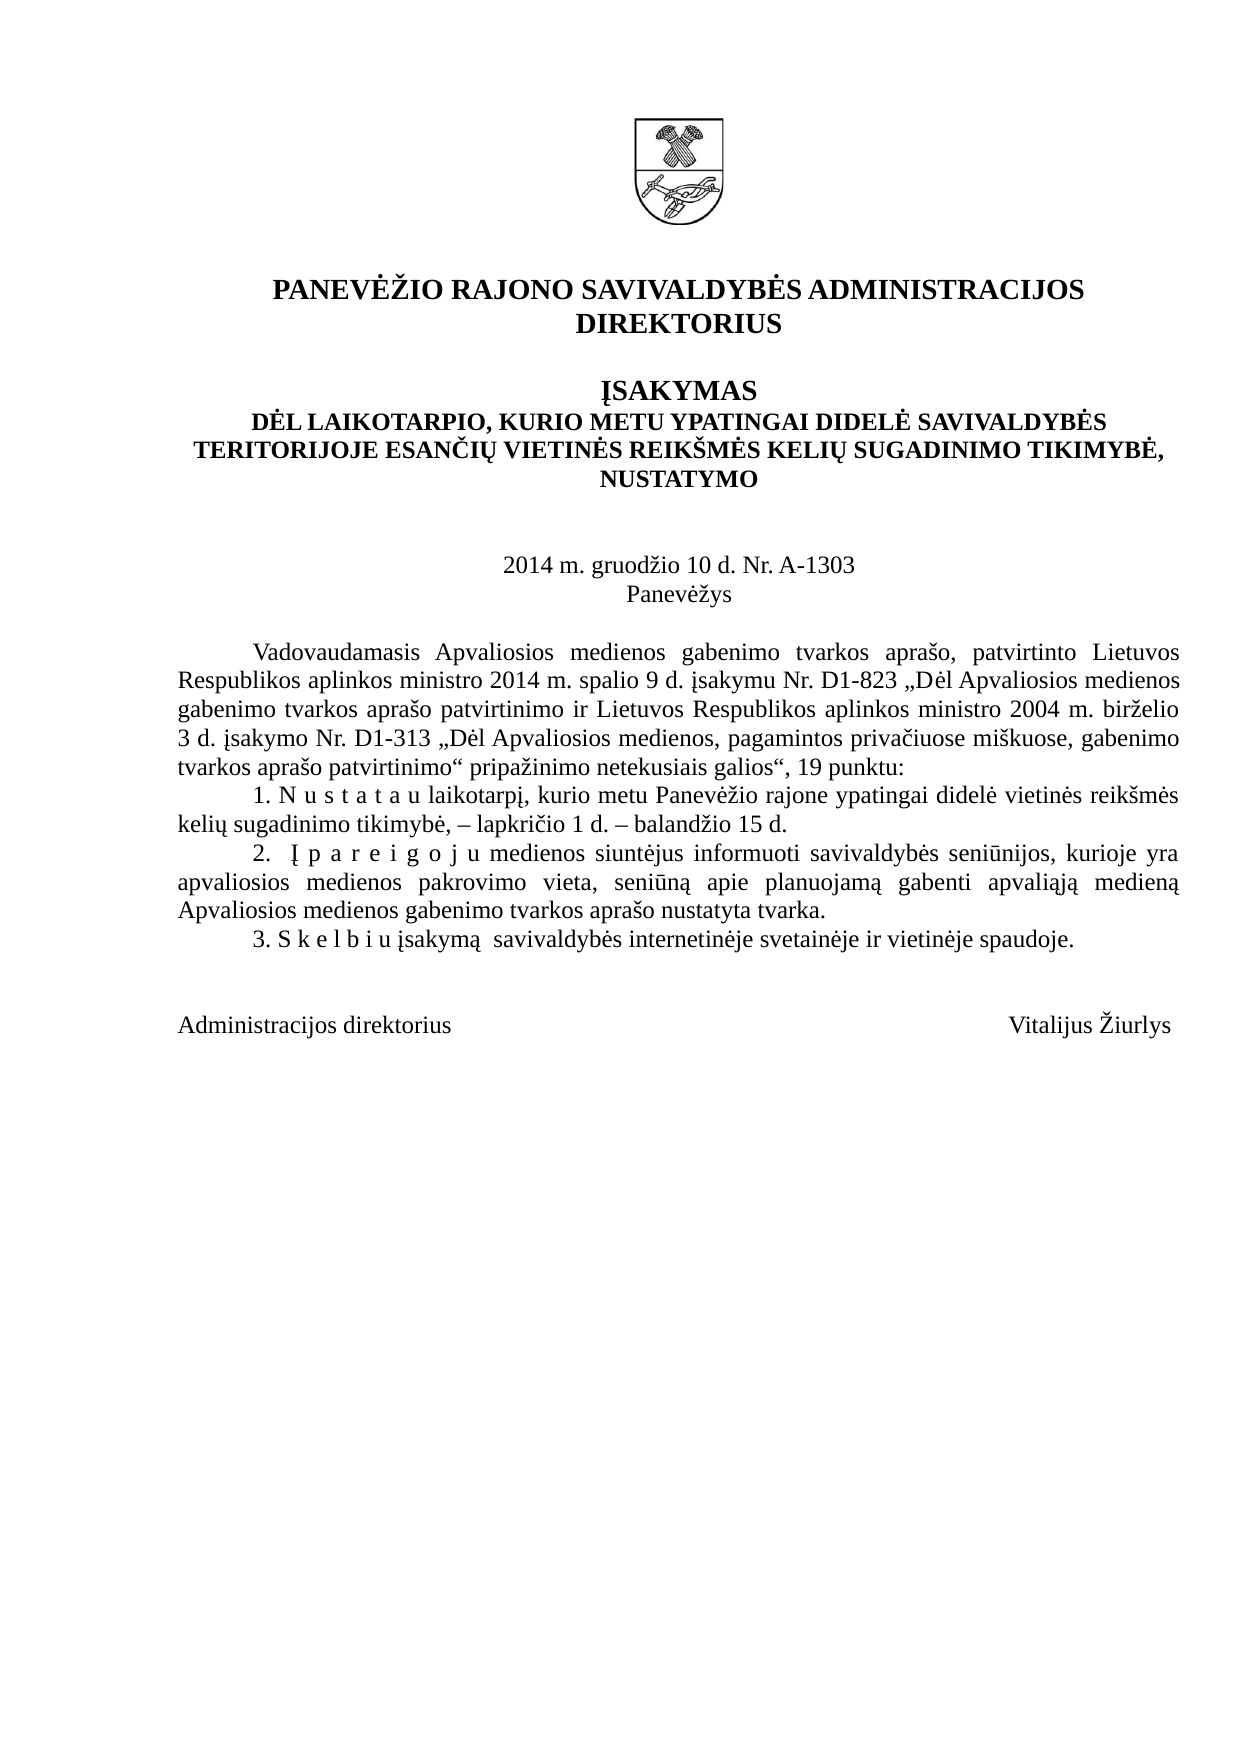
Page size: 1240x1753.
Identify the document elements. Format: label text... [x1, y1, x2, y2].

text Administracijos direktorius Vitalijus Žiurlys [177, 1010, 1181, 1039]
text Panevėžys [177, 579, 1181, 608]
text 2. Į p a r e i g o j u medienos siuntėjus informuoti savivaldybės seniūnijos, kurioje yra apvaliosios medienos pakrovimo vieta, seniūną apie planuojamą gabenti apvaliąją medieną Apvaliosios medienos gabenimo tvarkos aprašo nustatyta tvarka. [177, 838, 1181, 924]
text DĖL LAIKOTARPIO, KURIO METU YPATINGAI DIDELĖ SAVIVALDYBĖS TERITORIJOJE ESANČIŲ VIETINĖS REIKŠMĖS KELIŲ SUGADINIMO TIKIMYBĖ, NUSTATYMO [177, 407, 1181, 493]
text 1. N u s t a t a u laikotarpį, kurio metu Panevėžio rajone ypatingai didelė vietinės reikšmės kelių sugadinimo tikimybė, – lapkričio 1 d. – balandžio 15 d. [177, 780, 1181, 838]
text 2014 m. gruodžio 10 d. Nr. A-1303 [177, 550, 1181, 579]
text Vadovaudamasis Apvaliosios medienos gabenimo tvarkos aprašo, patvirtinto Lietuvos Respublikos aplinkos ministro 2014 m. spalio 9 d. įsakymu Nr. D1-823 „Dėl Apvaliosios medienos gabenimo tvarkos aprašo patvirtinimo ir Lietuvos Respublikos aplinkos ministro 2004 m. birželio 3 d. įsakymo Nr. D1-313 „Dėl Apvaliosios medienos, pagamintos privačiuose miškuose, gabenimo tvarkos aprašo patvirtinimo“ pripažinimo netekusiais galios“, 19 punktu: [177, 637, 1181, 780]
text 3. S k e l b i u įsakymą savivaldybės internetinėje svetainėje ir vietinėje spaudoje. [177, 924, 1181, 953]
